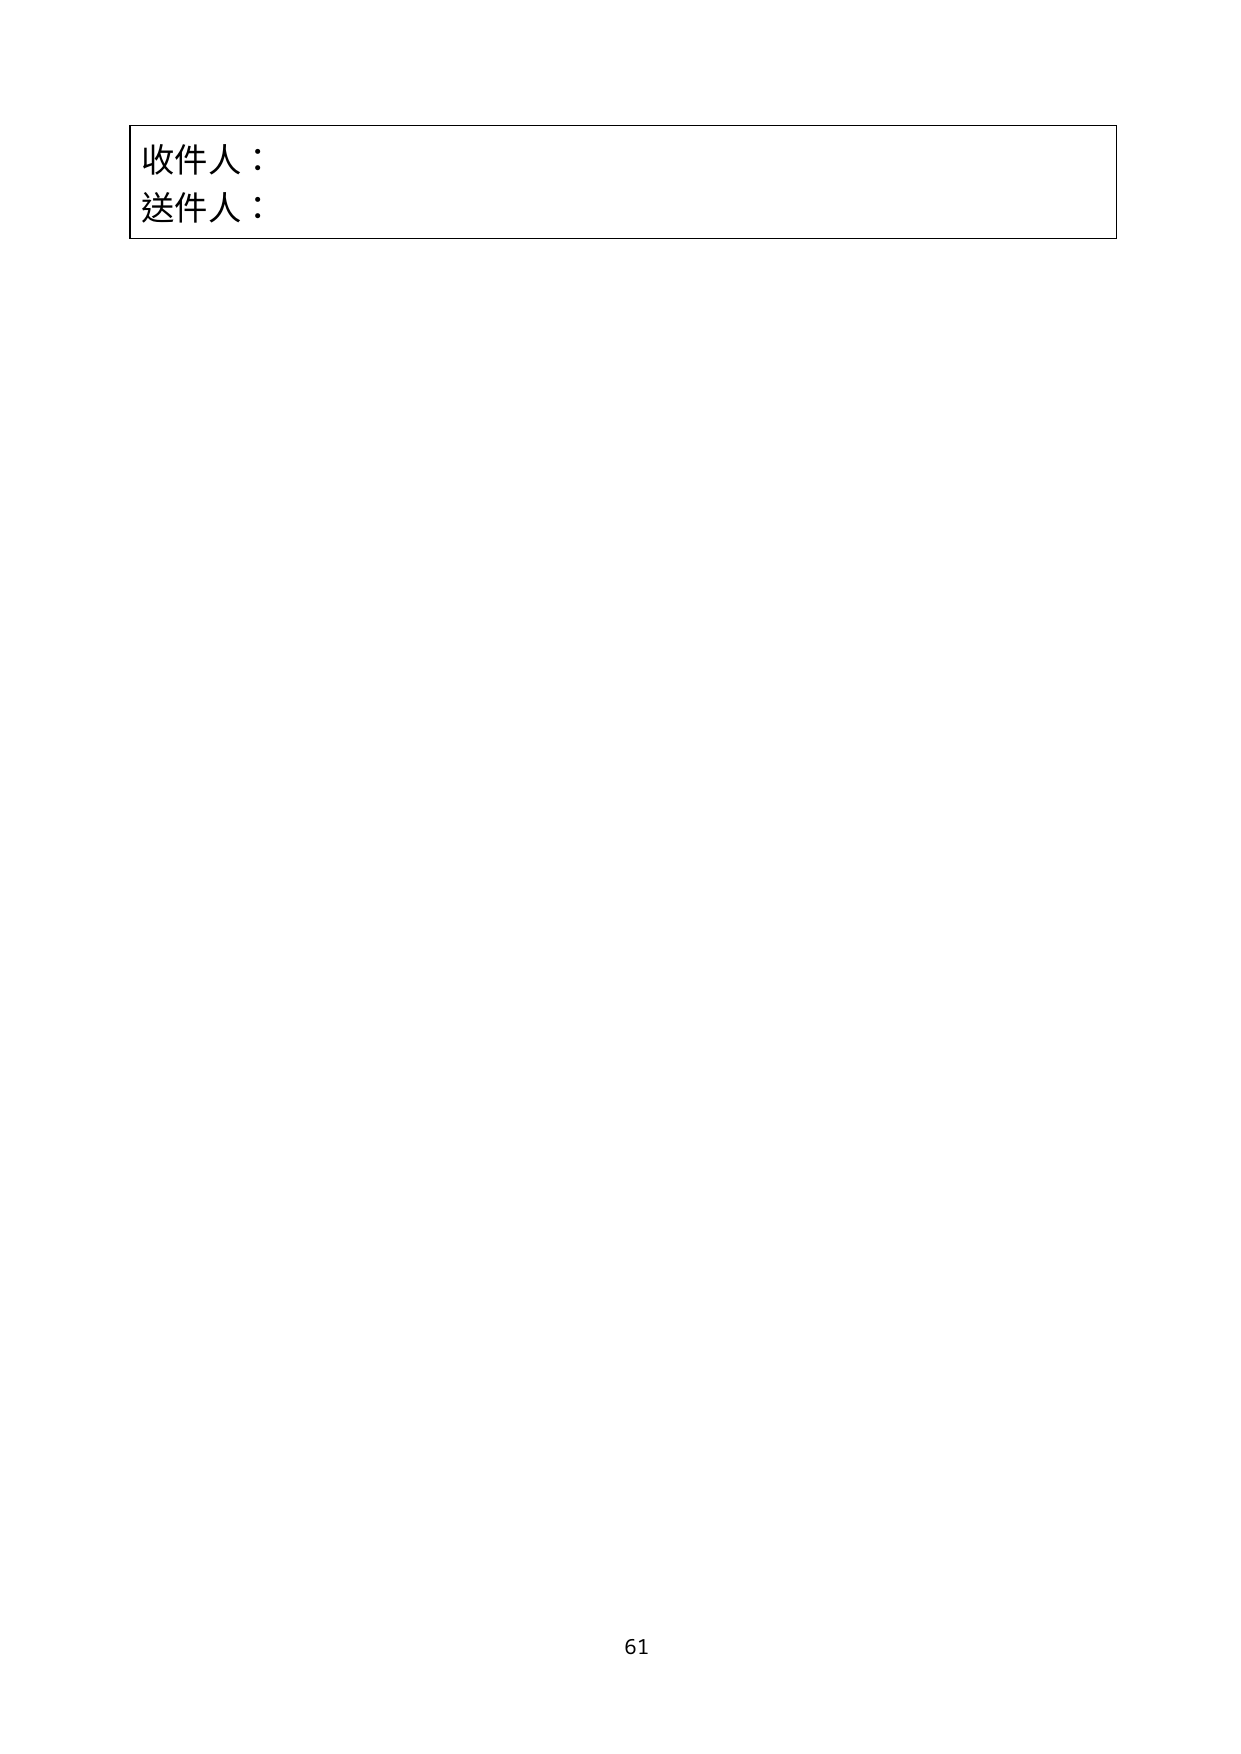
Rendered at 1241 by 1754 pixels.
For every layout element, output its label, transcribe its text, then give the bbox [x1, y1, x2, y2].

table_cell 收件人： 送件人： [131, 126, 1116, 238]
